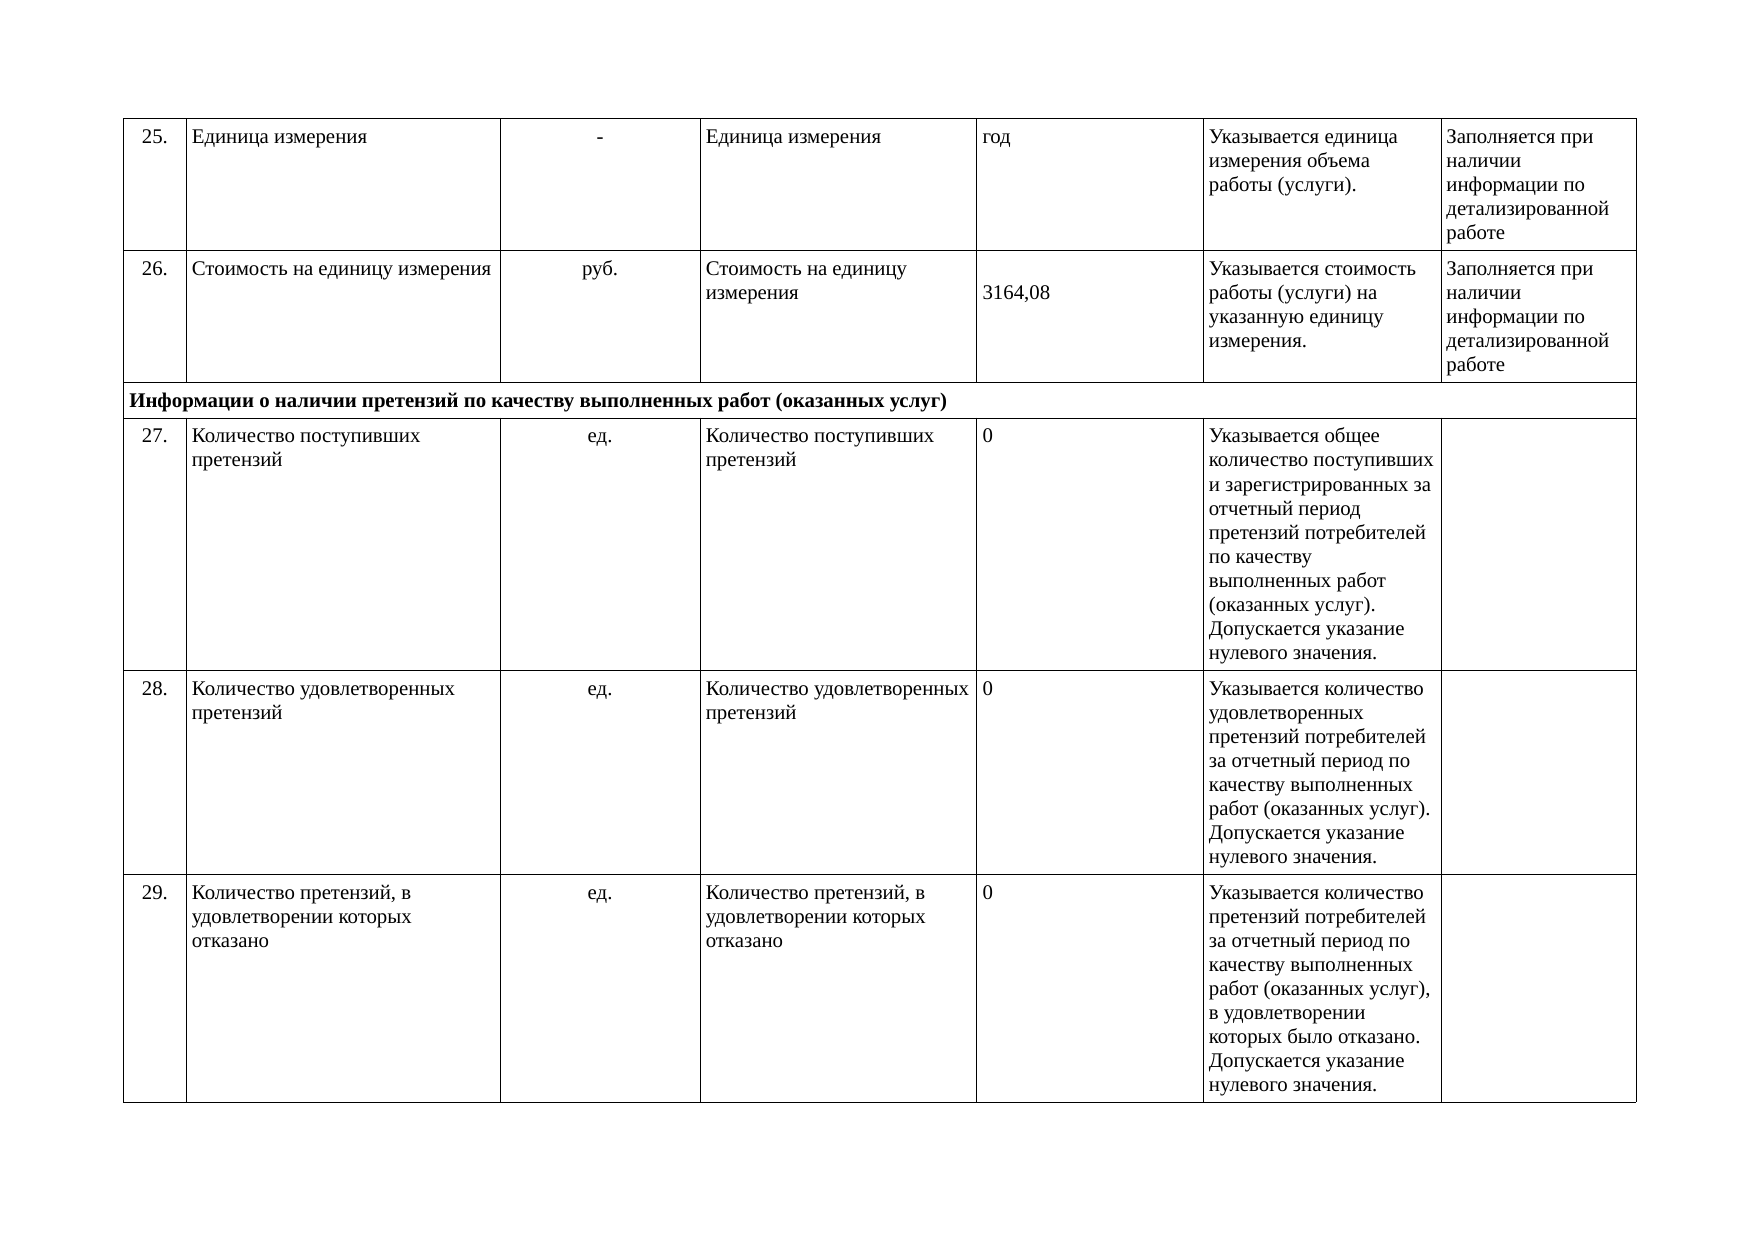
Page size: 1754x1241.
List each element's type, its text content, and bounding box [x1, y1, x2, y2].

table_cell Указывается количество удовлетворенных претензий потребителей за отчетный период по качеству выполненных работ (оказанных услуг). Допускается указание нулевого значения. [1204, 671, 1441, 874]
table_cell Указывается стоимость работы (услуги) на указанную единицу измерения. [1204, 251, 1441, 382]
table_cell 0 [977, 419, 1203, 670]
table_cell ед. [501, 875, 700, 1102]
table_cell 28. [124, 671, 186, 874]
table_cell 26. [124, 251, 186, 382]
table_cell 3164,08 [977, 251, 1203, 382]
table_cell 25. [124, 119, 186, 250]
table_cell Количество удовлетворенных претензий [701, 671, 976, 874]
table_cell Указывается количество претензий потребителей за отчетный период по качеству выполненных работ (оказанных услуг), в удовлетворении которых было отказано. Допускается указание нулевого значения. [1204, 875, 1441, 1102]
table_cell Количество поступивших претензий [187, 419, 500, 670]
table_cell 29. [124, 875, 186, 1102]
table_cell [1442, 875, 1636, 1102]
table_cell Стоимость на единицу измерения [187, 251, 500, 382]
table_cell Заполняется при наличии информации по детализированной работе [1442, 251, 1636, 382]
table_cell [1442, 419, 1636, 670]
table_cell Указывается общее количество поступивших и зарегистрированных за отчетный период претензий потребителей по качеству выполненных работ (оказанных услуг). Допускается указание нулевого значения. [1204, 419, 1441, 670]
table_cell Указывается единица измерения объема работы (услуги). [1204, 119, 1441, 250]
table_cell руб. [501, 251, 700, 382]
table_cell 0 [977, 671, 1203, 874]
table_cell год [977, 119, 1203, 250]
table_cell Заполняется при наличии информации по детализированной работе [1442, 119, 1636, 250]
table_cell Стоимость на единицу измерения [701, 251, 976, 382]
table_cell Количество поступивших претензий [701, 419, 976, 670]
table_cell Единица измерения [187, 119, 500, 250]
table_cell Количество претензий, в удовлетворении которых отказано [187, 875, 500, 1102]
table_cell [1442, 671, 1636, 874]
table_cell ед. [501, 671, 700, 874]
table_cell Количество удовлетворенных претензий [187, 671, 500, 874]
table_cell 27. [124, 419, 186, 670]
table_cell Единица измерения [701, 119, 976, 250]
table_cell ед. [501, 419, 700, 670]
table_cell 0 [977, 875, 1203, 1102]
table_cell - [501, 119, 700, 250]
table_cell Количество претензий, в удовлетворении которых отказано [701, 875, 976, 1102]
table_cell Информации о наличии претензий по качеству выполненных работ (оказанных услуг) [124, 383, 1636, 417]
